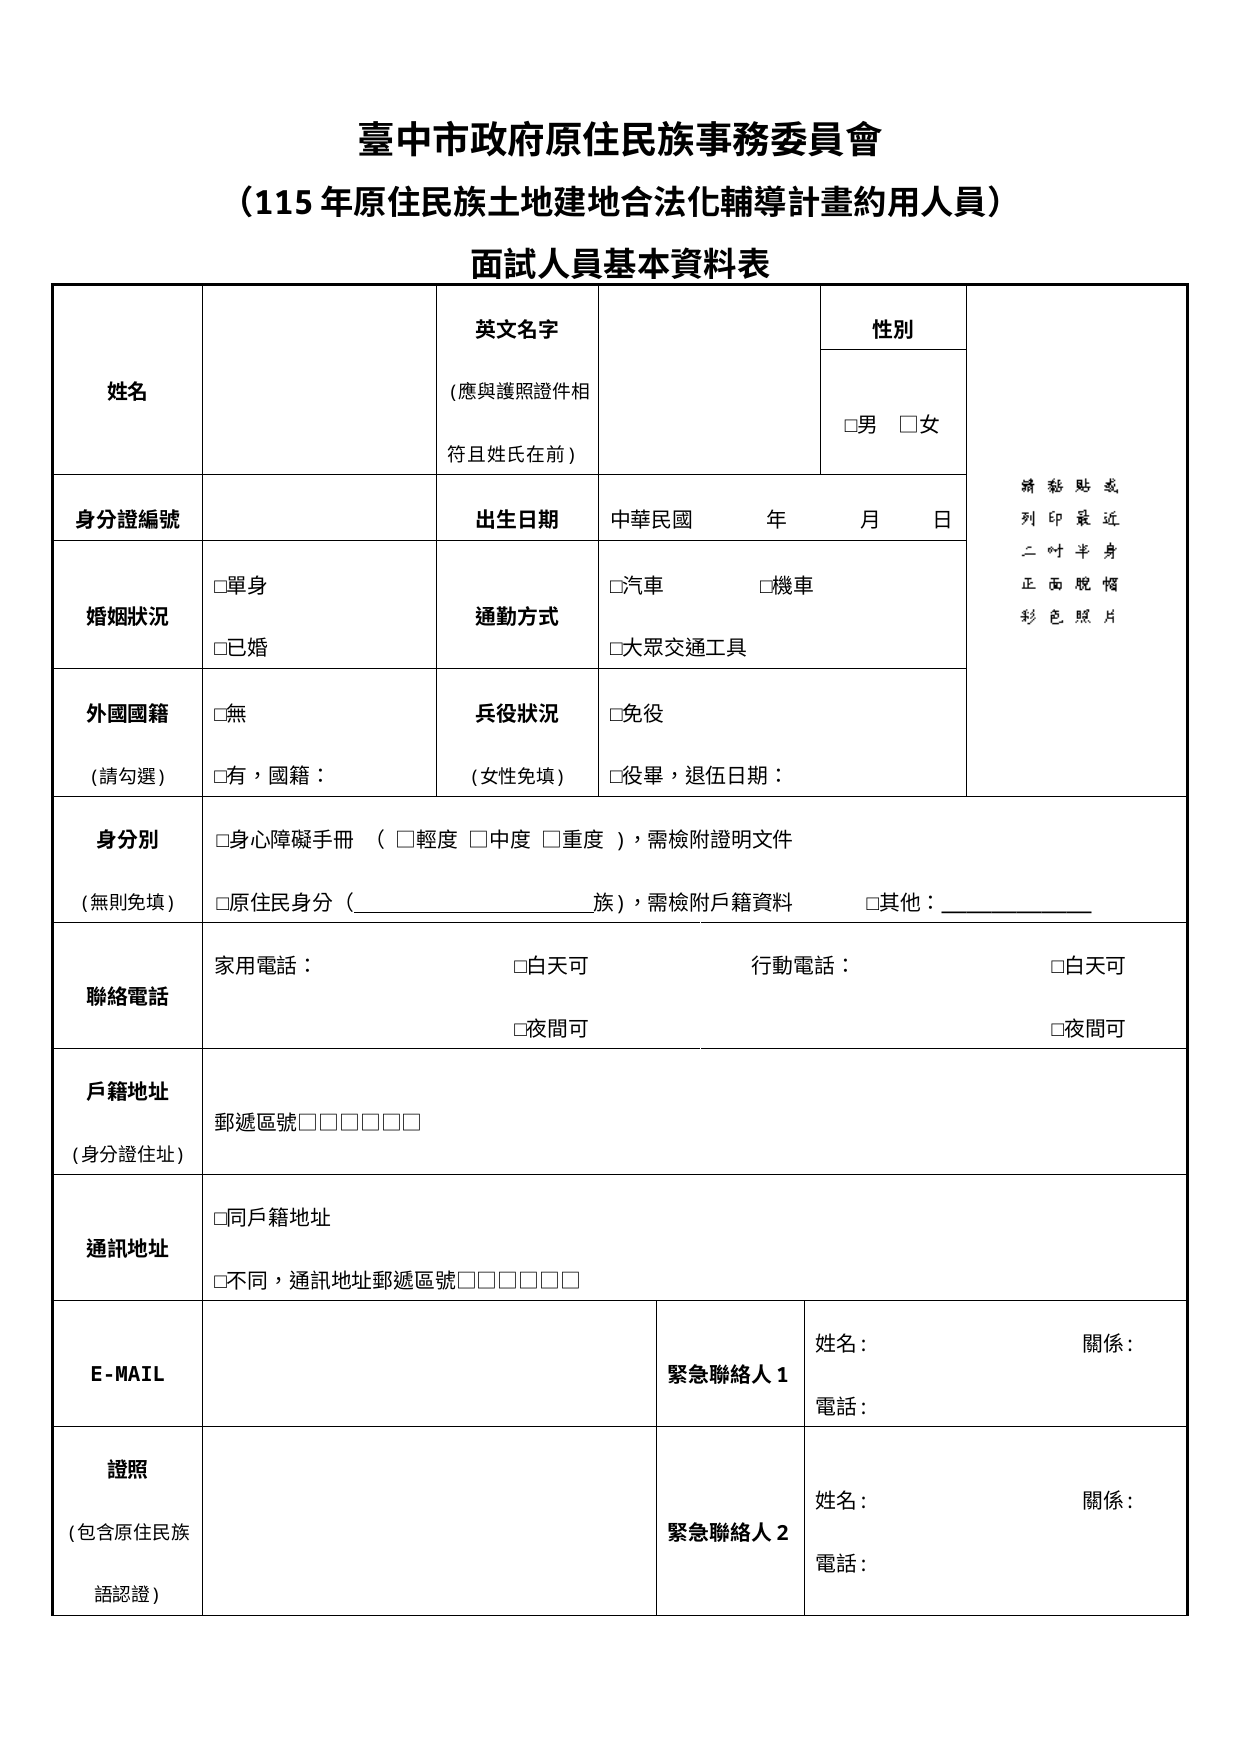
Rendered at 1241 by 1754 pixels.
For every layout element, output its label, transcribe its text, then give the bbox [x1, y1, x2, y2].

table_cell 家用電話： □白天可 □夜間可 [203, 923, 700, 1048]
table_cell 郵遞區號□□□□□□ [203, 1049, 1186, 1174]
text 面試人員基本資料表 [83, 221, 1157, 283]
table_cell 證照 (包含原住民族語認證) [54, 1427, 202, 1614]
table_cell 出生日期 [437, 475, 598, 539]
table_cell □汽車 □機車 □大眾交通工具 [599, 541, 966, 668]
table_header [203, 286, 436, 474]
table_cell 通訊地址 [54, 1175, 202, 1300]
table_cell 外國國籍 (請勾選) [54, 669, 202, 796]
table_cell [203, 1301, 656, 1426]
table_cell E-MAIL [54, 1301, 202, 1426]
table_cell 聯絡電話 [54, 923, 202, 1048]
text 臺中市政府原住民族事務委員會 [83, 96, 1157, 158]
table_cell 婚姻狀況 [54, 541, 202, 668]
table_cell 緊急聯絡人1 [657, 1301, 804, 1426]
table_header [967, 286, 1186, 796]
table_cell □無 □有，國籍： [203, 669, 436, 796]
table_header [599, 286, 820, 474]
table_cell [203, 475, 436, 539]
table_cell [203, 1427, 656, 1614]
table_cell 中華民國 年 月 日 [599, 475, 966, 539]
table_cell 緊急聯絡人2 [657, 1427, 804, 1614]
text （115年原住民族土地建地合法化輔導計畫約用人員） [83, 158, 1157, 221]
table_cell 戶籍地址 (身分證住址) [54, 1049, 202, 1174]
table_cell □免役 □役畢，退伍日期： [599, 669, 966, 796]
table_cell 通勤方式 [437, 541, 598, 668]
table_cell □身心障礙手冊 （ □輕度 □中度 □重度 )，需檢附證明文件 □原住民身分（ 族)，需檢附戶籍資料 □其他：____________ [203, 797, 1186, 922]
table_cell 兵役狀況 (女性免填) [437, 669, 598, 796]
table_cell 姓名: 關係: 電話: [805, 1427, 1186, 1614]
table_cell 行動電話： □白天可 □夜間可 [701, 923, 1186, 1048]
table_cell 身分別 (無則免填) [54, 797, 202, 922]
table_cell □男 □女 [821, 350, 966, 474]
table_header 姓名 [54, 286, 202, 474]
table_header 英文名字 (應與護照證件相符且姓氏在前) [437, 286, 598, 474]
table_cell 身分證編號 [54, 475, 202, 539]
table_header 性別 [821, 286, 966, 349]
table_cell 姓名: 關係: 電話: [805, 1301, 1186, 1426]
table_cell □單身 □已婚 [203, 541, 436, 668]
table_cell □同戶籍地址 □不同，通訊地址郵遞區號□□□□□□ [203, 1175, 1186, 1300]
